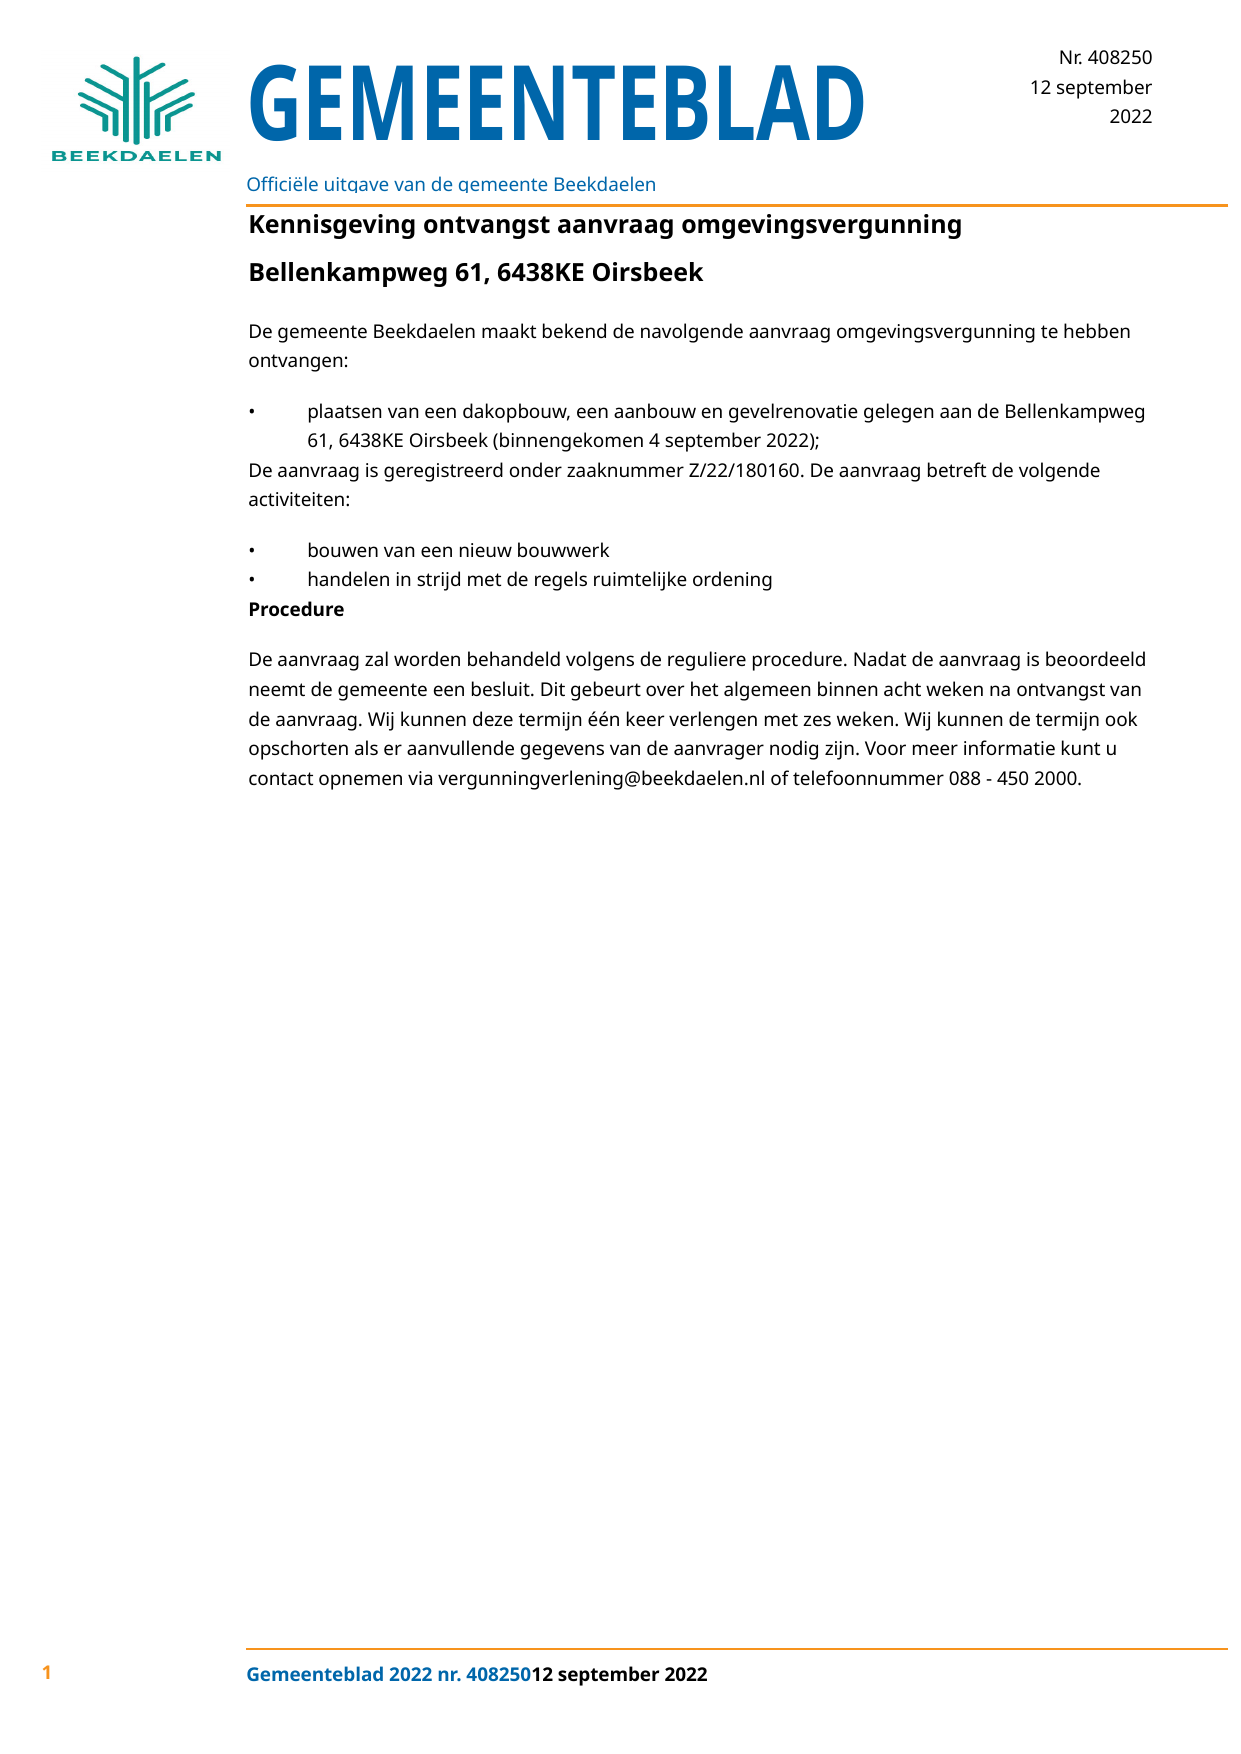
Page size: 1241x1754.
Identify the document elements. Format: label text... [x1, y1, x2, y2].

picture [41, 47, 231, 172]
list handelen in strijd met de regels ruimtelijke ordening [248, 567, 1152, 592]
text Kennisgeving ontvangst aanvraag omgevingsvergunning Bellenkampweg 61, 6438KE Oirsbeek [248, 207, 1152, 288]
list bouwen van een nieuw bouwwerk [248, 537, 1152, 563]
text De gemeente Beekdaelen maakt bekend de navolgende aanvraag omgevingsvergunning te hebben ontvangen: [248, 318, 1152, 373]
list plaatsen van een dakopbouw, een aanbouw en gevelrenovatie gelegen aan de Bellenkampweg 61, 6438KE Oirsbeek (binnengekomen 4 september 2022); [248, 398, 1152, 453]
text De aanvraag zal worden behandeld volgens de reguliere procedure. Nadat de aanvraag is beoordeeld neemt de gemeente een besluit. Dit gebeurt over het algemeen binnen acht weken na ontvangst van de aanvraag. Wij kunnen deze termijn één keer verlengen met zes weken. Wij kunnen de termijn ook opschorten als er aanvullende gegevens van de aanvrager nodig zijn. Voor meer informatie kunt u contact opnemen via vergunningverlening@beekdaelen.nl of telefoonnummer 088 - 450 2000. [248, 647, 1152, 791]
text Procedure [248, 596, 1152, 622]
text De aanvraag is geregistreerd onder zaaknummer Z/22/180160. De aanvraag betreft de volgende activiteiten: [248, 457, 1152, 512]
